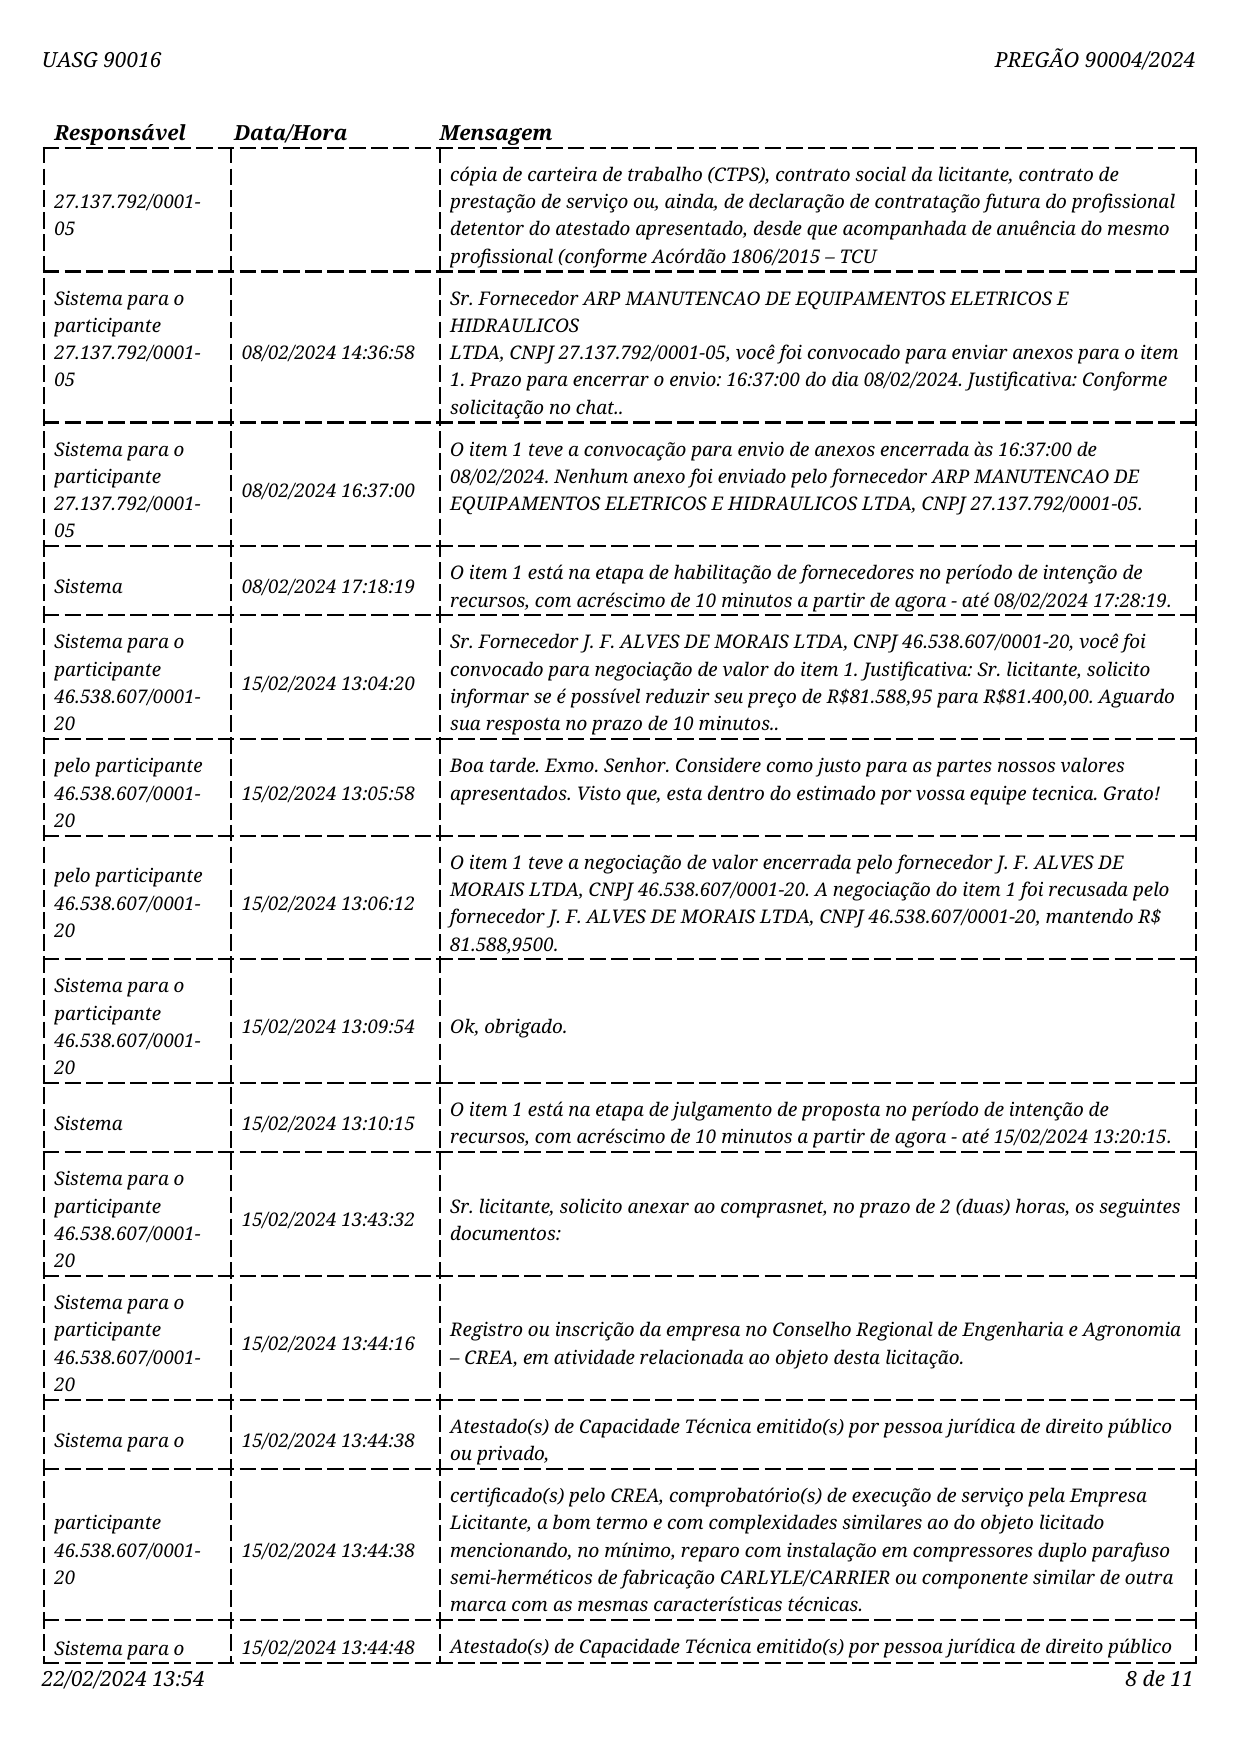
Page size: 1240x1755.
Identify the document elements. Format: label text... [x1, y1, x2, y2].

table_cell Sistema para o participante 27.137.792/0001-05 [44, 421, 231, 545]
table_cell 08/02/2024 17:18:19 [231, 545, 439, 614]
table_cell Sistema [44, 1082, 231, 1151]
table_cell 27.137.792/0001-05 [44, 147, 231, 270]
table_cell Boa tarde. Exmo. Senhor. Considere como justo para as partes nossos valores apresentados. Visto que, esta dentro do estimado por vossa equipe tecnica. Grato! [440, 738, 1196, 834]
table_cell pelo participante 46.538.607/0001-20 [44, 738, 231, 834]
table_cell 15/02/2024 13:09:54 [231, 958, 439, 1082]
table_cell 15/02/2024 13:44:38 [231, 1468, 439, 1619]
table_cell 08/02/2024 16:37:00 [231, 421, 439, 545]
table_cell 15/02/2024 13:04:20 [231, 614, 439, 738]
table_cell O item 1 está na etapa de habilitação de fornecedores no período de intenção de recursos, com acréscimo de 10 minutos a partir de agora - até 08/02/2024 17:28:19. [440, 545, 1196, 614]
table_cell Sistema para o [44, 1399, 231, 1468]
table_cell Registro ou inscrição da empresa no Conselho Regional de Engenharia e Agronomia – CREA, em atividade relacionada ao objeto desta licitação. [440, 1275, 1196, 1399]
table_cell Atestado(s) de Capacidade Técnica emitido(s) por pessoa jurídica de direito público ou privado, [440, 1399, 1196, 1468]
table_cell 15/02/2024 13:43:32 [231, 1151, 439, 1275]
table_cell Atestado(s) de Capacidade Técnica emitido(s) por pessoa jurídica de direito público [440, 1619, 1196, 1662]
table_cell 15/02/2024 13:05:58 [231, 738, 439, 834]
table_cell Sistema para o participante 46.538.607/0001-20 [44, 1275, 231, 1399]
table_cell Sistema para o participante 46.538.607/0001-20 [44, 1151, 231, 1275]
table_cell Sistema para o participante 46.538.607/0001-20 [44, 614, 231, 738]
table_cell 15/02/2024 13:10:15 [231, 1082, 439, 1151]
table_cell 15/02/2024 13:44:38 [231, 1399, 439, 1468]
table_cell Sistema para o [44, 1619, 231, 1662]
table_cell O item 1 está na etapa de julgamento de proposta no período de intenção de recursos, com acréscimo de 10 minutos a partir de agora - até 15/02/2024 13:20:15. [440, 1082, 1196, 1151]
table_cell 08/02/2024 14:36:58 [231, 270, 439, 421]
table_cell [231, 147, 439, 270]
table_cell O item 1 teve a convocação para envio de anexos encerrada às 16:37:00 de 08/02/2024. Nenhum anexo foi enviado pelo fornecedor ARP MANUTENCAO DE EQUIPAMENTOS ELETRICOS E HIDRAULICOS LTDA, CNPJ 27.137.792/0001-05. [440, 421, 1196, 545]
table_cell Sr. Fornecedor ARP MANUTENCAO DE EQUIPAMENTOS ELETRICOS E HIDRAULICOS LTDA, CNPJ 27.137.792/0001-05, você foi convocado para enviar anexos para o item 1. Prazo para encerrar o envio: 16:37:00 do dia 08/02/2024. Justificativa: Conforme solicitação no chat.. [440, 270, 1196, 421]
table_cell certificado(s) pelo CREA, comprobatório(s) de execução de serviço pela Empresa Licitante, a bom termo e com complexidades similares ao do objeto licitado mencionando, no mínimo, reparo com instalação em compressores duplo parafuso semi-herméticos de fabricação CARLYLE/CARRIER ou componente similar de outra marca com as mesmas características técnicas. [440, 1468, 1196, 1619]
table_cell Sistema para o participante 27.137.792/0001-05 [44, 270, 231, 421]
table_cell pelo participante 46.538.607/0001-20 [44, 835, 231, 958]
table_cell Sistema [44, 545, 231, 614]
table_cell Sr. licitante, solicito anexar ao comprasnet, no prazo de 2 (duas) horas, os seguintes documentos: [440, 1151, 1196, 1275]
table_cell participante 46.538.607/0001-20 [44, 1468, 231, 1619]
table_cell Sistema para o participante 46.538.607/0001-20 [44, 958, 231, 1082]
table_cell 15/02/2024 13:06:12 [231, 835, 439, 958]
table_cell Ok, obrigado. [440, 958, 1196, 1082]
table_cell cópia de carteira de trabalho (CTPS), contrato social da licitante, contrato de prestação de serviço ou, ainda, de declaração de contratação futura do profissional detentor do atestado apresentado, desde que acompanhada de anuência do mesmo profissional (conforme Acórdão 1806/2015 – TCU [440, 147, 1196, 270]
table_cell O item 1 teve a negociação de valor encerrada pelo fornecedor J. F. ALVES DE MORAIS LTDA, CNPJ 46.538.607/0001-20. A negociação do item 1 foi recusada pelo fornecedor J. F. ALVES DE MORAIS LTDA, CNPJ 46.538.607/0001-20, mantendo R$ 81.588,9500. [440, 835, 1196, 958]
table_cell 15/02/2024 13:44:16 [231, 1275, 439, 1399]
table_cell 15/02/2024 13:44:48 [231, 1619, 439, 1662]
table_cell Sr. Fornecedor J. F. ALVES DE MORAIS LTDA, CNPJ 46.538.607/0001-20, você foi convocado para negociação de valor do item 1. Justificativa: Sr. licitante, solicito informar se é possível reduzir seu preço de R$81.588,95 para R$81.400,00. Aguardo sua resposta no prazo de 10 minutos.. [440, 614, 1196, 738]
